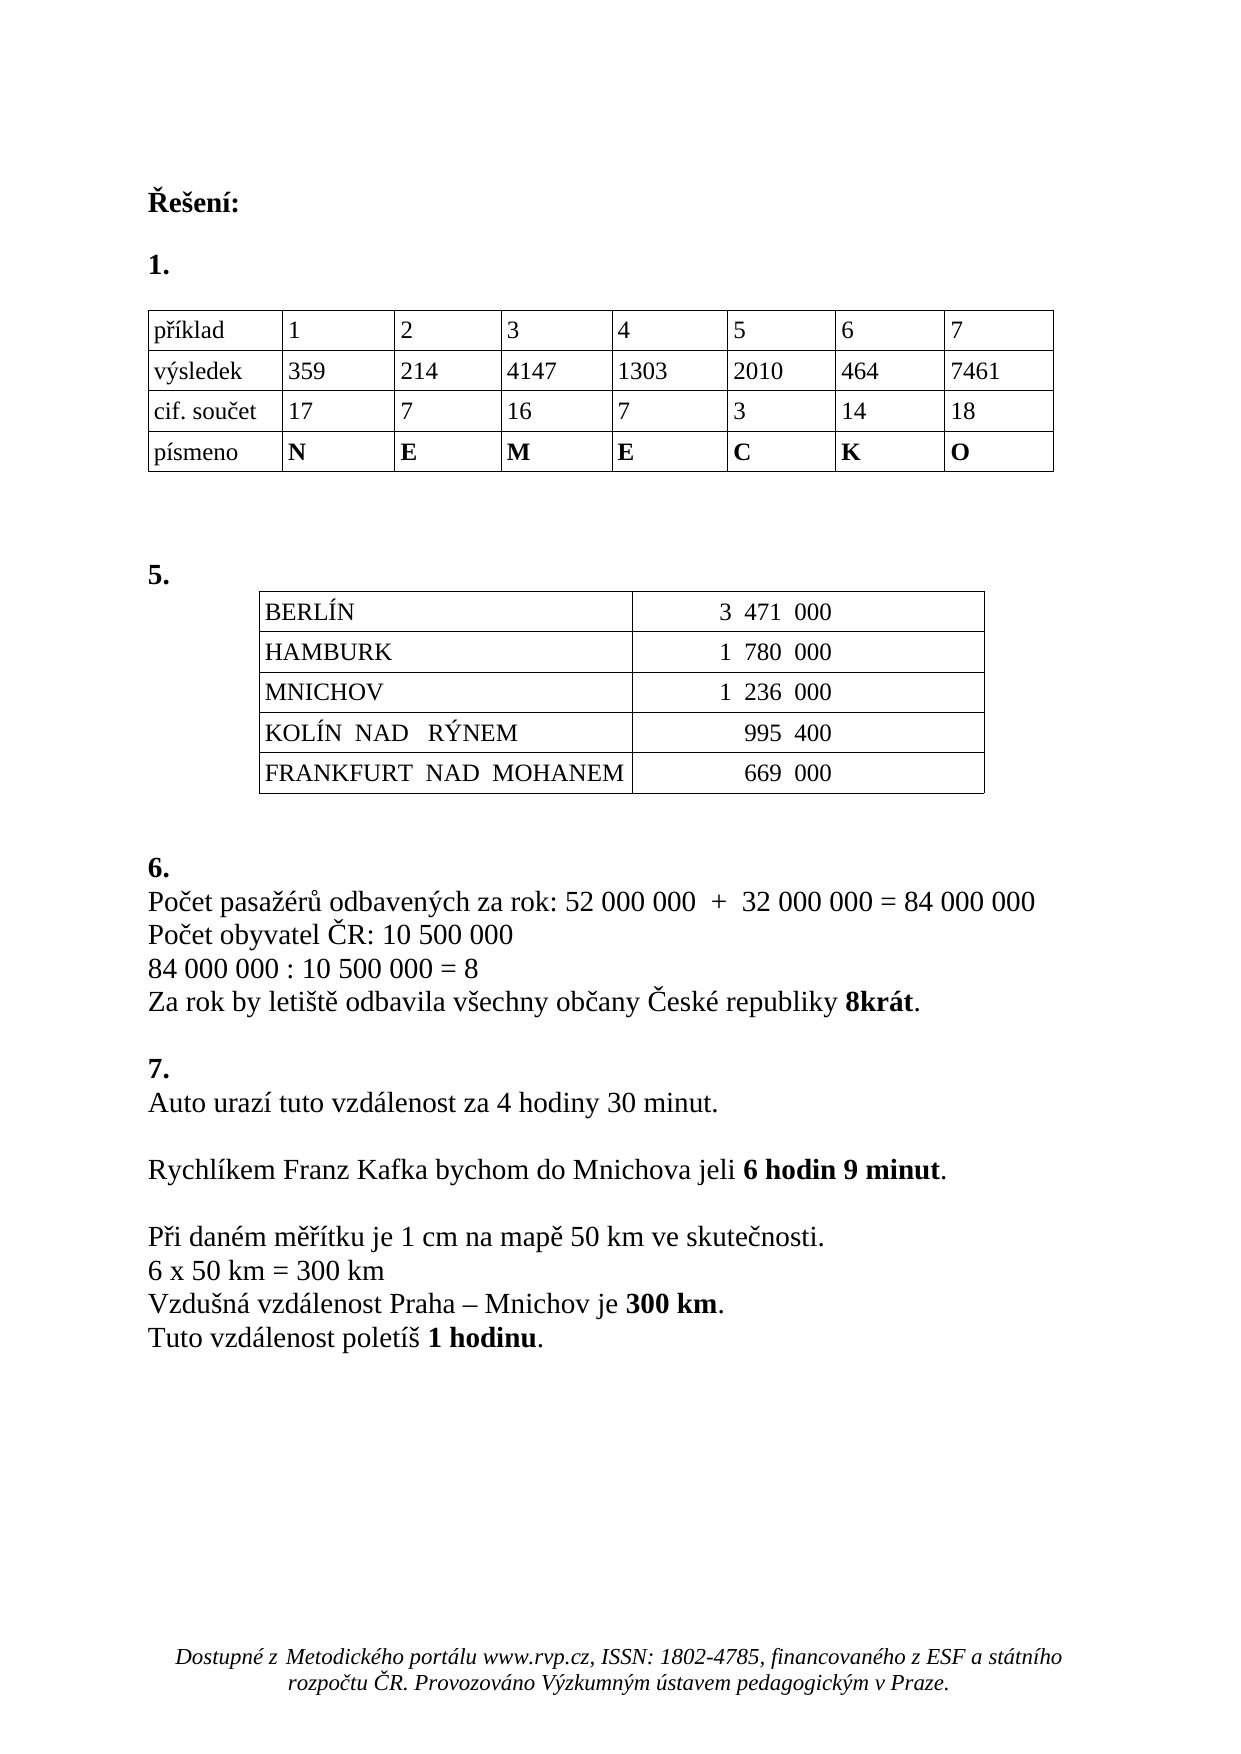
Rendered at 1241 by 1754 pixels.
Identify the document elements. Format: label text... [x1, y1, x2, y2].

table_cell K [836, 432, 944, 471]
table_cell výsledek [149, 351, 282, 390]
table_header příklad [149, 311, 282, 350]
text 7. [148, 1051, 1092, 1085]
table_cell písmeno [149, 432, 282, 471]
text Při daném měřítku je 1 cm na mapě 50 km ve skutečnosti. [148, 1219, 1092, 1253]
table_cell 1 236 000 [633, 673, 984, 712]
table_header 2 [395, 311, 501, 350]
table_cell O [945, 432, 1053, 471]
text 5. [148, 557, 1092, 591]
table_cell 359 [283, 351, 394, 390]
table_cell C [728, 432, 835, 471]
table_cell M [502, 432, 612, 471]
table_header 1 [283, 311, 394, 350]
text Tuto vzdálenost poletíš 1 hodinu. [148, 1320, 1092, 1353]
table_cell 16 [502, 391, 612, 431]
table_cell 18 [945, 391, 1053, 431]
text Auto urazí tuto vzdálenost za 4 hodiny 30 minut. [148, 1085, 1092, 1118]
table_header 3 [502, 311, 612, 350]
text Řešení: [148, 185, 1092, 219]
table_cell 1303 [613, 351, 727, 390]
table_cell 7 [613, 391, 727, 431]
text 84 000 000 : 10 500 000 = 8 [148, 951, 1092, 984]
text Za rok by letiště odbavila všechny občany České republiky 8krát. [148, 984, 1092, 1018]
table_cell 1 780 000 [633, 632, 984, 672]
table_cell E [613, 432, 727, 471]
text Počet obyvatel ČR: 10 500 000 [148, 917, 1092, 951]
table_cell 14 [836, 391, 944, 431]
table_cell 995 400 [633, 713, 984, 752]
text 1. [148, 247, 1092, 281]
table_cell 2010 [728, 351, 835, 390]
table_cell 7 [395, 391, 501, 431]
table_cell 4147 [502, 351, 612, 390]
table_header 6 [836, 311, 944, 350]
table_cell 17 [283, 391, 394, 431]
text 6. [148, 850, 1092, 884]
table_cell HAMBURK [260, 632, 632, 672]
table_cell E [395, 432, 501, 471]
text 6 x 50 km = 300 km [148, 1253, 1092, 1286]
table_cell 214 [395, 351, 501, 390]
table_header 5 [728, 311, 835, 350]
text Rychlíkem Franz Kafka bychom do Mnichova jeli 6 hodin 9 minut. [148, 1152, 1092, 1186]
table_cell 464 [836, 351, 944, 390]
table_cell KOLÍN NAD RÝNEM [260, 713, 632, 752]
table_header 4 [613, 311, 727, 350]
table_header BERLÍN [260, 592, 632, 631]
table_cell 3 [728, 391, 835, 431]
table_cell 7461 [945, 351, 1053, 390]
table_cell MNICHOV [260, 673, 632, 712]
table_cell 669 000 [633, 753, 984, 792]
table_header 3 471 000 [633, 592, 984, 631]
table_cell cif. součet [149, 391, 282, 431]
text Počet pasažérů odbavených za rok: 52 000 000 + 32 000 000 = 84 000 000 [148, 884, 1092, 917]
text Vzdušná vzdálenost Praha – Mnichov je 300 km. [148, 1286, 1092, 1320]
table_header 7 [945, 311, 1053, 350]
table_cell N [283, 432, 394, 471]
table_cell FRANKFURT NAD MOHANEM [260, 753, 632, 792]
